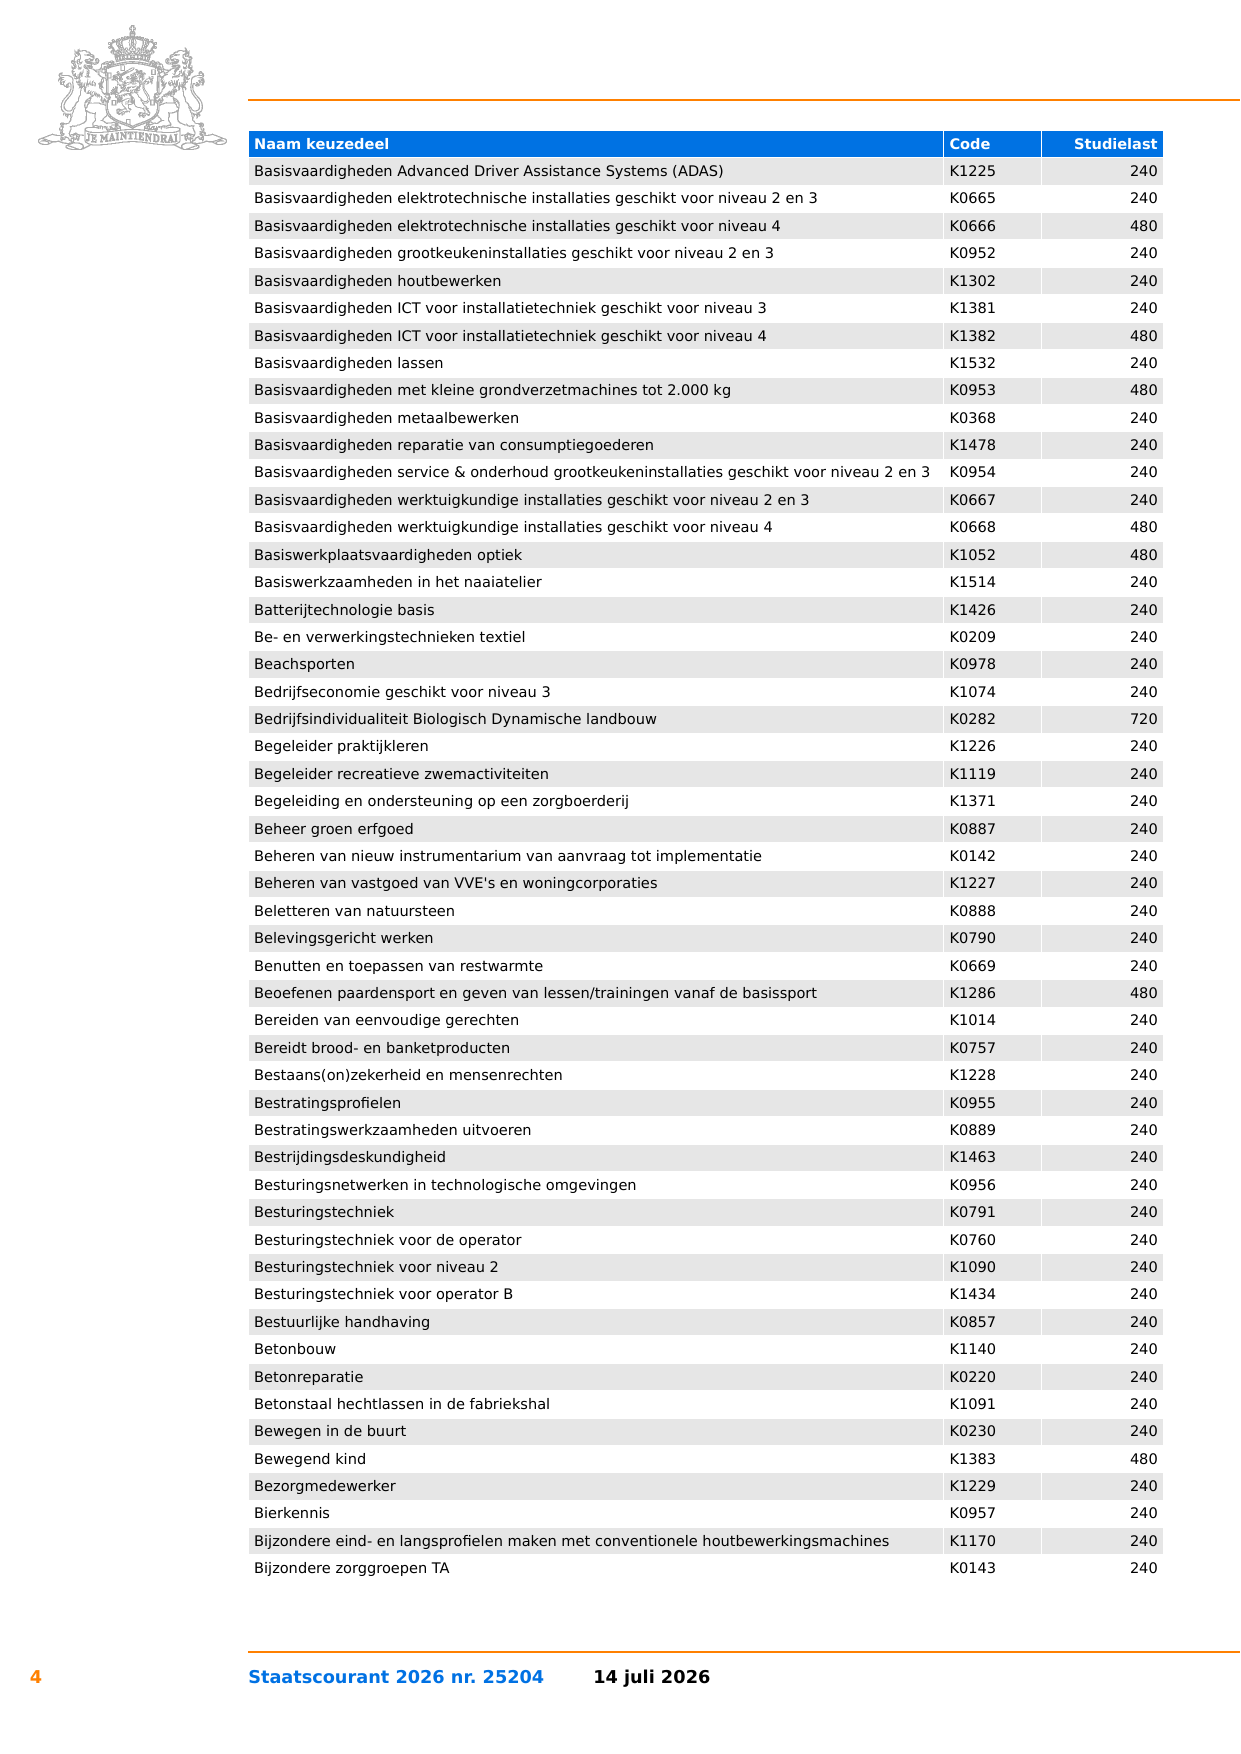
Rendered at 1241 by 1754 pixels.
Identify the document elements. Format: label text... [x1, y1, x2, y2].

table_cell 240 [1042, 1473, 1163, 1500]
table_cell K1381 [944, 295, 1041, 322]
table_cell K0667 [944, 487, 1041, 513]
table_cell 240 [1042, 487, 1163, 513]
table_cell K1463 [944, 1145, 1041, 1171]
table_cell K0209 [944, 624, 1041, 650]
table_cell 240 [1042, 1501, 1163, 1527]
table_cell K0668 [944, 515, 1041, 541]
table_cell Bezorgmedewerker [249, 1473, 943, 1500]
table_cell 240 [1042, 186, 1163, 212]
table_cell Bereidt brood- en banketproducten [249, 1035, 943, 1061]
table_cell Bedrijfsindividualiteit Biologisch Dynamische landbouw [249, 706, 943, 733]
table_cell K0887 [944, 816, 1041, 842]
table_cell 240 [1042, 679, 1163, 705]
table_cell Basiswerkplaatsvaardigheden optiek [249, 542, 943, 568]
table_cell K0669 [944, 953, 1041, 979]
table_cell K1074 [944, 679, 1041, 705]
table_cell K0791 [944, 1199, 1041, 1226]
table_cell K1090 [944, 1254, 1041, 1281]
table_cell 720 [1042, 706, 1163, 733]
table_cell K0757 [944, 1035, 1041, 1061]
table_cell 240 [1042, 1419, 1163, 1445]
table_cell 240 [1042, 761, 1163, 787]
table_cell 240 [1042, 925, 1163, 952]
table_cell 240 [1042, 651, 1163, 678]
table_cell K1286 [944, 980, 1041, 1007]
table_cell Bewegend kind [249, 1446, 943, 1472]
table_cell Bedrijfseconomie geschikt voor niveau 3 [249, 679, 943, 705]
table_cell K1426 [944, 597, 1041, 623]
table_cell Besturingstechniek voor niveau 2 [249, 1254, 943, 1281]
table_cell Beheren van nieuw instrumentarium van aanvraag tot implementatie [249, 843, 943, 869]
table_cell 480 [1042, 323, 1163, 349]
table_cell K0143 [944, 1556, 1041, 1582]
table_cell 240 [1042, 789, 1163, 815]
table_cell K0955 [944, 1090, 1041, 1116]
table_cell 240 [1042, 1282, 1163, 1308]
table_cell K0230 [944, 1419, 1041, 1445]
table_cell K0142 [944, 843, 1041, 869]
table_cell 240 [1042, 1556, 1163, 1582]
table_cell Betonreparatie [249, 1364, 943, 1390]
table_cell K1478 [944, 432, 1041, 459]
table_cell Betonbouw [249, 1336, 943, 1363]
table_cell K0790 [944, 925, 1041, 952]
table_cell Besturingstechniek voor operator B [249, 1282, 943, 1308]
table_cell 240 [1042, 1035, 1163, 1061]
table_cell Bestaans(on)zekerheid en mensenrechten [249, 1063, 943, 1089]
table_cell K0665 [944, 186, 1041, 212]
table_cell K0952 [944, 241, 1041, 267]
table_cell K1226 [944, 734, 1041, 760]
table_cell Basisvaardigheden werktuigkundige installaties geschikt voor niveau 4 [249, 515, 943, 541]
table_cell Basisvaardigheden elektrotechnische installaties geschikt voor niveau 2 en 3 [249, 186, 943, 212]
table_cell 240 [1042, 843, 1163, 869]
table_cell Bierkennis [249, 1501, 943, 1527]
table_cell 240 [1042, 241, 1163, 267]
table_cell Benutten en toepassen van restwarmte [249, 953, 943, 979]
table_cell K1170 [944, 1528, 1041, 1554]
table_cell 240 [1042, 295, 1163, 322]
table_cell Basisvaardigheden ICT voor installatietechniek geschikt voor niveau 4 [249, 323, 943, 349]
table_cell Be- en verwerkingstechnieken textiel [249, 624, 943, 650]
table_cell K1014 [944, 1008, 1041, 1034]
table_cell K1371 [944, 789, 1041, 815]
table_cell K0282 [944, 706, 1041, 733]
table_cell 240 [1042, 1364, 1163, 1390]
table_cell Bewegen in de buurt [249, 1419, 943, 1445]
table_cell 240 [1042, 1336, 1163, 1363]
table_cell 240 [1042, 1309, 1163, 1335]
table_cell Bestratingsprofielen [249, 1090, 943, 1116]
table_cell Bestratingswerkzaamheden uitvoeren [249, 1117, 943, 1143]
table_cell 480 [1042, 515, 1163, 541]
table_cell Begeleiding en ondersteuning op een zorgboerderij [249, 789, 943, 815]
table_cell Basisvaardigheden elektrotechnische installaties geschikt voor niveau 4 [249, 213, 943, 239]
table_cell 240 [1042, 1254, 1163, 1281]
table_cell Basisvaardigheden grootkeukeninstallaties geschikt voor niveau 2 en 3 [249, 241, 943, 267]
table_cell K1052 [944, 542, 1041, 568]
table_cell 240 [1042, 624, 1163, 650]
table_cell K1227 [944, 871, 1041, 897]
table_cell 240 [1042, 734, 1163, 760]
table_cell 480 [1042, 213, 1163, 239]
table_cell Basiswerkzaamheden in het naaiatelier [249, 569, 943, 596]
table_cell 240 [1042, 1391, 1163, 1417]
table_header Naam keuzedeel [249, 131, 943, 157]
table_cell K0954 [944, 460, 1041, 486]
table_cell Basisvaardigheden ICT voor installatietechniek geschikt voor niveau 3 [249, 295, 943, 322]
table_cell Besturingstechniek voor de operator [249, 1227, 943, 1253]
picture [38, 25, 227, 150]
table_cell Begeleider praktijkleren [249, 734, 943, 760]
table_cell 480 [1042, 378, 1163, 404]
table_cell K0956 [944, 1172, 1041, 1198]
table_cell 240 [1042, 597, 1163, 623]
table_cell K1228 [944, 1063, 1041, 1089]
table_cell K0953 [944, 378, 1041, 404]
table_cell K0857 [944, 1309, 1041, 1335]
table_cell K0220 [944, 1364, 1041, 1390]
table_cell Betonstaal hechtlassen in de fabriekshal [249, 1391, 943, 1417]
table_cell K1514 [944, 569, 1041, 596]
table_cell 480 [1042, 542, 1163, 568]
table_cell 240 [1042, 1227, 1163, 1253]
table_cell Basisvaardigheden metaalbewerken [249, 405, 943, 431]
table_cell 240 [1042, 1172, 1163, 1198]
table_cell 240 [1042, 816, 1163, 842]
table_cell 480 [1042, 980, 1163, 1007]
table_cell K0957 [944, 1501, 1041, 1527]
table_cell 240 [1042, 432, 1163, 459]
table_cell Besturingstechniek [249, 1199, 943, 1226]
table_cell 240 [1042, 1528, 1163, 1554]
table_header Studielast [1042, 131, 1163, 157]
table_cell 240 [1042, 460, 1163, 486]
table_cell Basisvaardigheden reparatie van consumptiegoederen [249, 432, 943, 459]
table_cell 240 [1042, 268, 1163, 294]
table_cell K0760 [944, 1227, 1041, 1253]
table_cell 240 [1042, 1063, 1163, 1089]
table_cell Bijzondere zorggroepen TA [249, 1556, 943, 1582]
table_cell K1532 [944, 350, 1041, 376]
table_cell 240 [1042, 1117, 1163, 1143]
table_cell Beachsporten [249, 651, 943, 678]
table_cell K1229 [944, 1473, 1041, 1500]
table_header Code [944, 131, 1041, 157]
table_cell Basisvaardigheden houtbewerken [249, 268, 943, 294]
table_cell K1140 [944, 1336, 1041, 1363]
table_cell 240 [1042, 350, 1163, 376]
table_cell Beheer groen erfgoed [249, 816, 943, 842]
table_cell K0889 [944, 1117, 1041, 1143]
table_cell 240 [1042, 898, 1163, 924]
table_cell K1382 [944, 323, 1041, 349]
table_cell Beoefenen paardensport en geven van lessen/trainingen vanaf de basissport [249, 980, 943, 1007]
table_cell K1434 [944, 1282, 1041, 1308]
table_cell 240 [1042, 1008, 1163, 1034]
table_cell K0666 [944, 213, 1041, 239]
table_cell Bestuurlijke handhaving [249, 1309, 943, 1335]
table_cell 240 [1042, 405, 1163, 431]
table_cell 240 [1042, 953, 1163, 979]
table_cell K1383 [944, 1446, 1041, 1472]
table_cell Batterijtechnologie basis [249, 597, 943, 623]
table_cell Bereiden van eenvoudige gerechten [249, 1008, 943, 1034]
table_cell 240 [1042, 158, 1163, 185]
table_cell Basisvaardigheden lassen [249, 350, 943, 376]
table_cell Basisvaardigheden met kleine grondverzetmachines tot 2.000 kg [249, 378, 943, 404]
table_cell 240 [1042, 569, 1163, 596]
table_cell Begeleider recreatieve zwemactiviteiten [249, 761, 943, 787]
table_cell K0978 [944, 651, 1041, 678]
table_cell K1225 [944, 158, 1041, 185]
table_cell K0368 [944, 405, 1041, 431]
table_cell K0888 [944, 898, 1041, 924]
table_cell 240 [1042, 1199, 1163, 1226]
table_cell Bestrijdingsdeskundigheid [249, 1145, 943, 1171]
table_cell 240 [1042, 871, 1163, 897]
table_cell 240 [1042, 1145, 1163, 1171]
table_cell 240 [1042, 1090, 1163, 1116]
table_cell Beheren van vastgoed van VVE's en woningcorporaties [249, 871, 943, 897]
table_cell Basisvaardigheden service & onderhoud grootkeukeninstallaties geschikt voor niveau 2 en 3 [249, 460, 943, 486]
table_cell 480 [1042, 1446, 1163, 1472]
table_cell Basisvaardigheden werktuigkundige installaties geschikt voor niveau 2 en 3 [249, 487, 943, 513]
table_cell Belevingsgericht werken [249, 925, 943, 952]
table_cell K1119 [944, 761, 1041, 787]
table_cell Beletteren van natuursteen [249, 898, 943, 924]
table_cell Bijzondere eind- en langsprofielen maken met conventionele houtbewerkingsmachines [249, 1528, 943, 1554]
table_cell Basisvaardigheden Advanced Driver Assistance Systems (ADAS) [249, 158, 943, 185]
table_cell Besturingsnetwerken in technologische omgevingen [249, 1172, 943, 1198]
table_cell K1302 [944, 268, 1041, 294]
table_cell K1091 [944, 1391, 1041, 1417]
